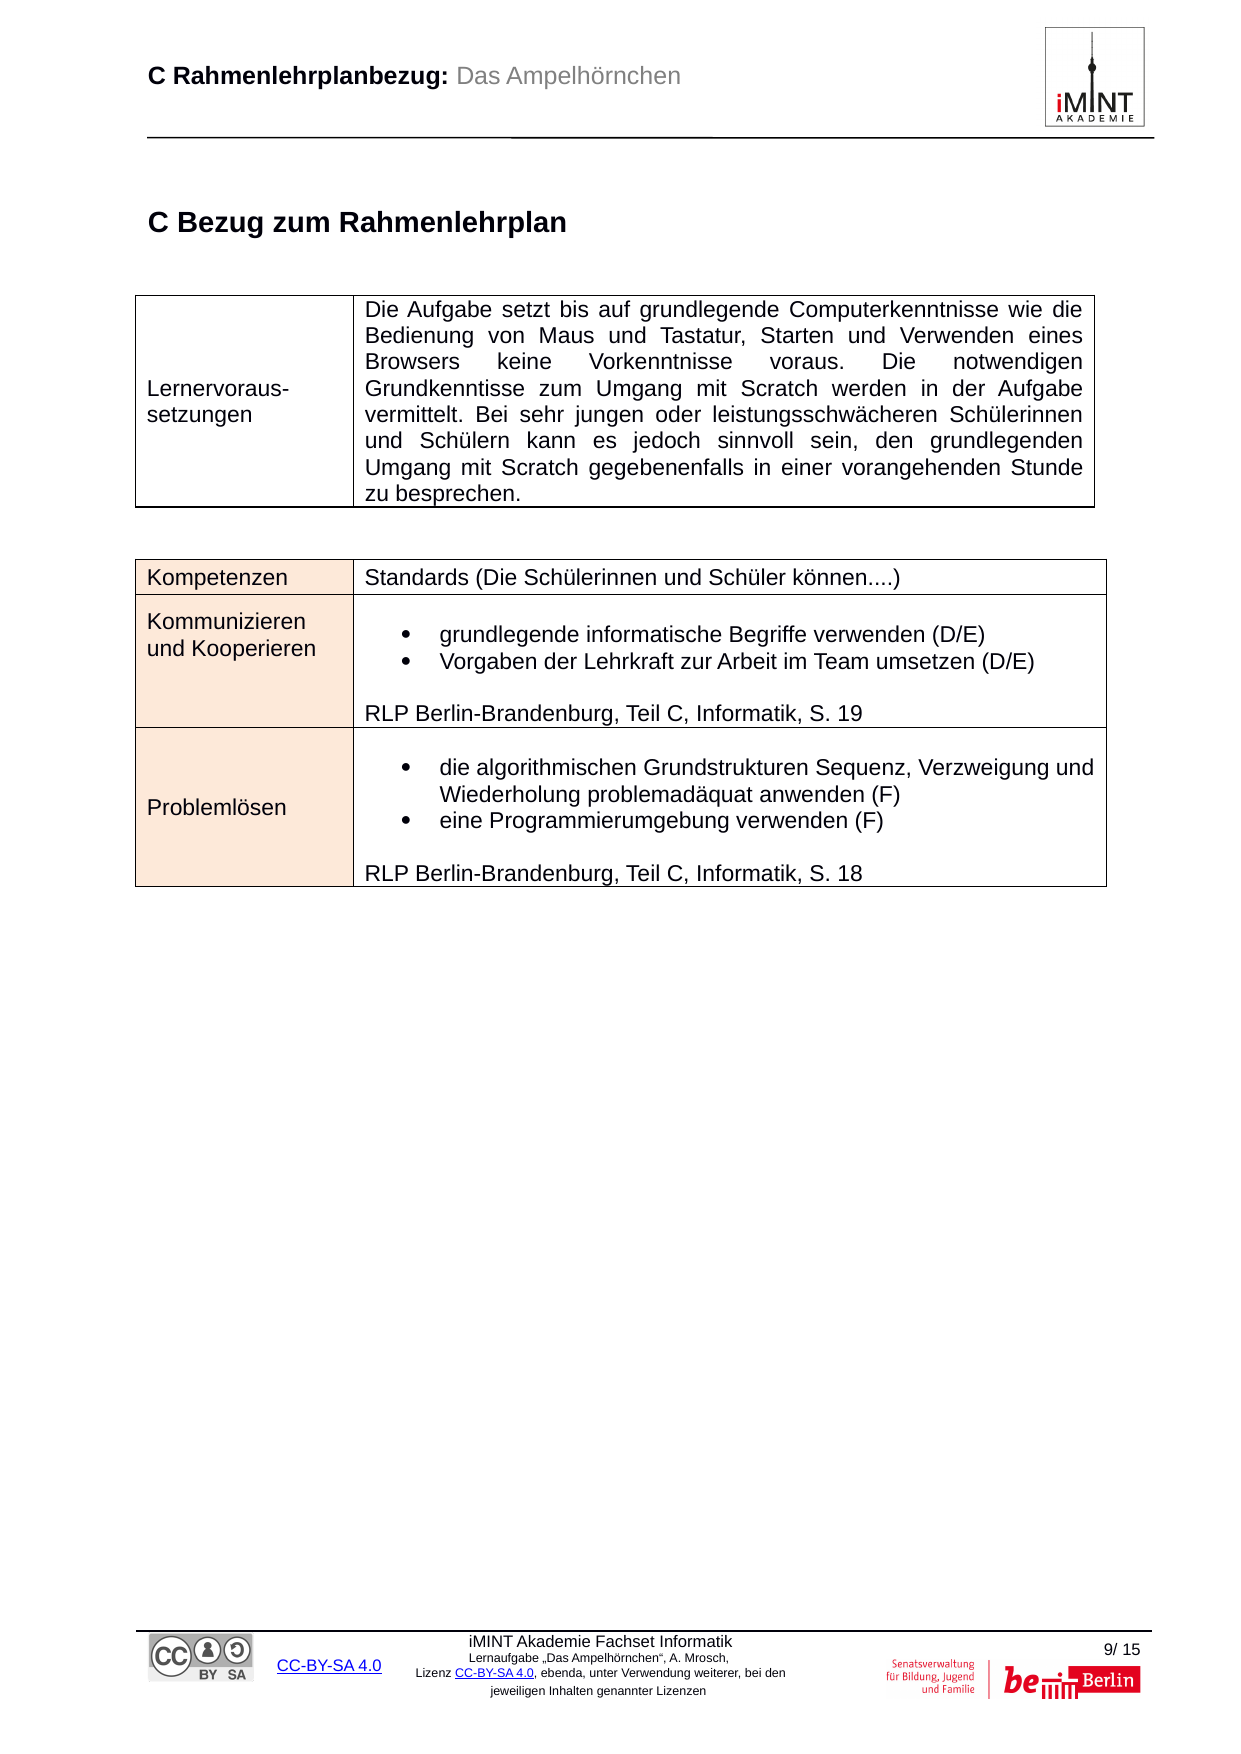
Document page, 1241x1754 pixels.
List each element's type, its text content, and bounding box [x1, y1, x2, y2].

table_header Standards (Die Schülerinnen und Schüler können....) [354, 560, 1106, 594]
picture [886, 1659, 1141, 1699]
subtitle C Bezug zum Rahmenlehrplan [148, 205, 1122, 238]
table_cell grundlegende informatische Begriffe verwenden (D/E) Vorgaben der Lehrkraft zur Arbeit im Team umsetzen (D/E) RLP Berlin-Brandenburg, Teil C, Informatik, S. 19 [354, 595, 1106, 727]
table_header Die Aufgabe setzt bis auf grundlegende Computerkenntnisse wie die Bedienung von Maus und Tastatur, Starten und Verwenden eines Browsers keine Vorkenntnisse voraus. Die notwendigen Grundkenntisse zum Umgang mit Scratch werden in der Aufgabe vermittelt. Bei sehr jungen oder leistungsschwächeren Schülerinnen und Schülern kann es jedoch sinnvoll sein, den grundlegenden Umgang mit Scratch gegebenenfalls in einer vorangehenden Stunde zu besprechen. [354, 296, 1094, 506]
table_header Lernervoraus- setzungen [136, 296, 353, 506]
table_cell Problemlösen [136, 728, 353, 886]
table_header Kompetenzen [136, 560, 353, 594]
table_cell die algorithmischen Grundstrukturen Sequenz, Verzweigung und Wiederholung problemadäquat anwenden (F) eine Programmierumgebung verwenden (F) RLP Berlin-Brandenburg, Teil C, Informatik, S. 18 [354, 728, 1106, 886]
picture [1035, 17, 1150, 132]
picture [147, 1631, 254, 1683]
table_cell Kommunizieren und Kooperieren [136, 595, 353, 727]
